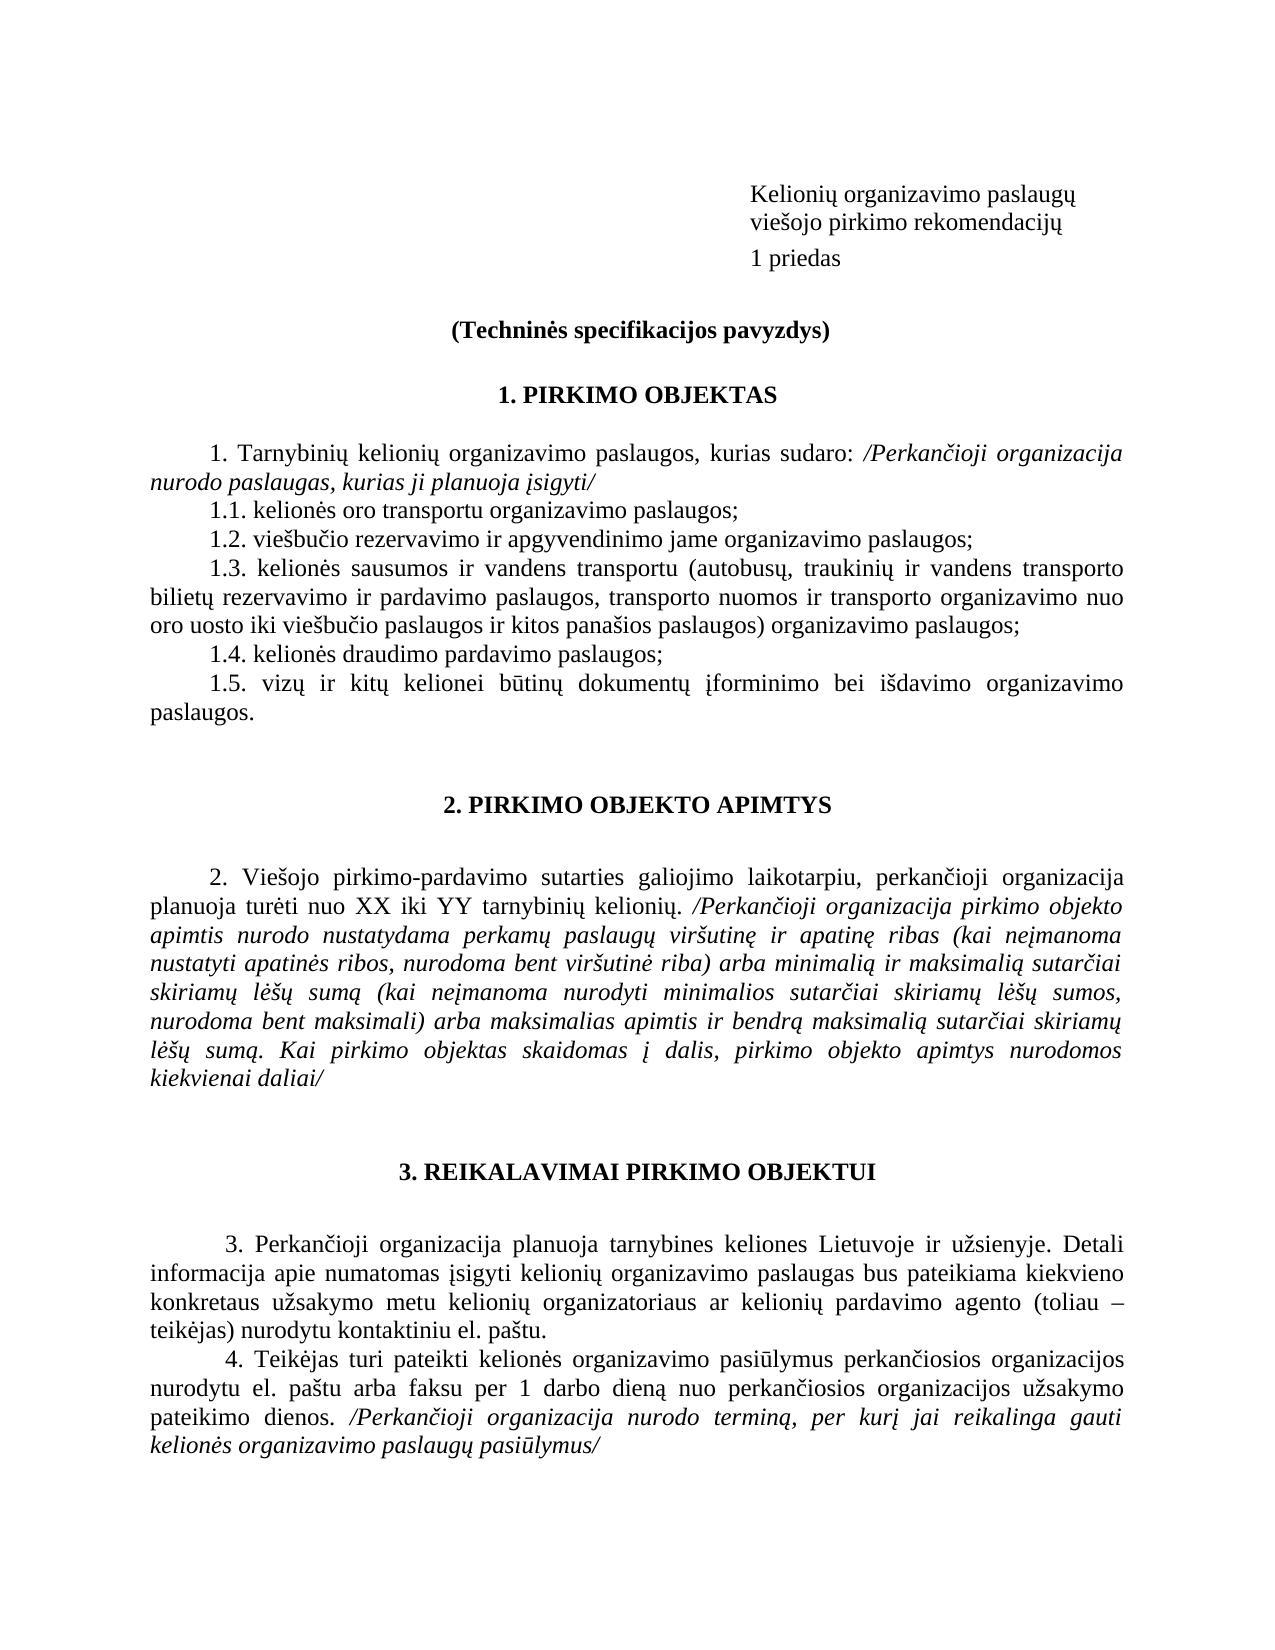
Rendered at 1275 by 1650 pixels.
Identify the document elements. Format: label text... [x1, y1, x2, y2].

text 3. REIKALAVIMAI PIRKIMO OBJEKTUI [150, 1157, 1125, 1186]
text 3. Perkančioji organizacija planuoja tarnybines keliones Lietuvoje ir užsienyje. Detali informacija apie numatomas įsigyti kelionių organizavimo paslaugas bus pateikiama kiekvieno konkretaus užsakymo metu kelionių organizatoriaus ar kelionių pardavimo agento (toliau – teikėjas) nurodytu kontaktiniu el. paštu. [150, 1229, 1125, 1344]
text 1.5. vizų ir kitų kelionei būtinų dokumentų įforminimo bei išdavimo organizavimo paslaugos. [150, 668, 1125, 725]
text (Techninės specifikacijos pavyzdys) [150, 316, 1125, 344]
text 2. PIRKIMO OBJEKTO APIMTYS [150, 790, 1125, 819]
text 1 priedas [150, 243, 1125, 272]
text 1. Tarnybinių kelionių organizavimo paslaugos, kurias sudaro: /Perkančioji organizacija nurodo paslaugas, kurias ji planuoja įsigyti/ [150, 438, 1125, 495]
text 1.4. kelionės draudimo pardavimo paslaugos; [150, 639, 1125, 668]
text 1.1. kelionės oro transportu organizavimo paslaugos; [150, 495, 1125, 524]
text 1.2. viešbučio rezervavimo ir apgyvendinimo jame organizavimo paslaugos; [150, 524, 1125, 553]
text 1.3. kelionės sausumos ir vandens transportu (autobusų, traukinių ir vandens transporto bilietų rezervavimo ir pardavimo paslaugos, transporto nuomos ir transporto organizavimo nuo oro uosto iki viešbučio paslaugos ir kitos panašios paslaugos) organizavimo paslaugos; [150, 553, 1125, 639]
text 2. Viešojo pirkimo-pardavimo sutarties galiojimo laikotarpiu, perkančioji organizacija planuoja turėti nuo XX iki YY tarnybinių kelionių. /Perkančioji organizacija pirkimo objekto apimtis nurodo nustatydama perkamų paslaugų viršutinę ir apatinę ribas (kai neįmanoma nustatyti apatinės ribos, nurodoma bent viršutinė riba) arba minimalią ir maksimalią sutarčiai skiriamų lėšų sumą (kai neįmanoma nurodyti minimalios sutarčiai skiriamų lėšų sumos, nurodoma bent maksimali) arba maksimalias apimtis ir bendrą maksimalią sutarčiai skiriamų lėšų sumą. Kai pirkimo objektas skaidomas į dalis, pirkimo objekto apimtys nurodomos kiekvienai daliai/ [150, 862, 1125, 1092]
text Kelionių organizavimo paslaugų viešojo pirkimo rekomendacijų [750, 179, 1125, 236]
text 4. Teikėjas turi pateikti kelionės organizavimo pasiūlymus perkančiosios organizacijos nurodytu el. paštu arba faksu per 1 darbo dieną nuo perkančiosios organizacijos užsakymo pateikimo dienos. /Perkančioji organizacija nurodo terminą, per kurį jai reikalinga gauti kelionės organizavimo paslaugų pasiūlymus/ [150, 1344, 1125, 1459]
text 1. PIRKIMO OBJEKTAS [150, 380, 1125, 409]
